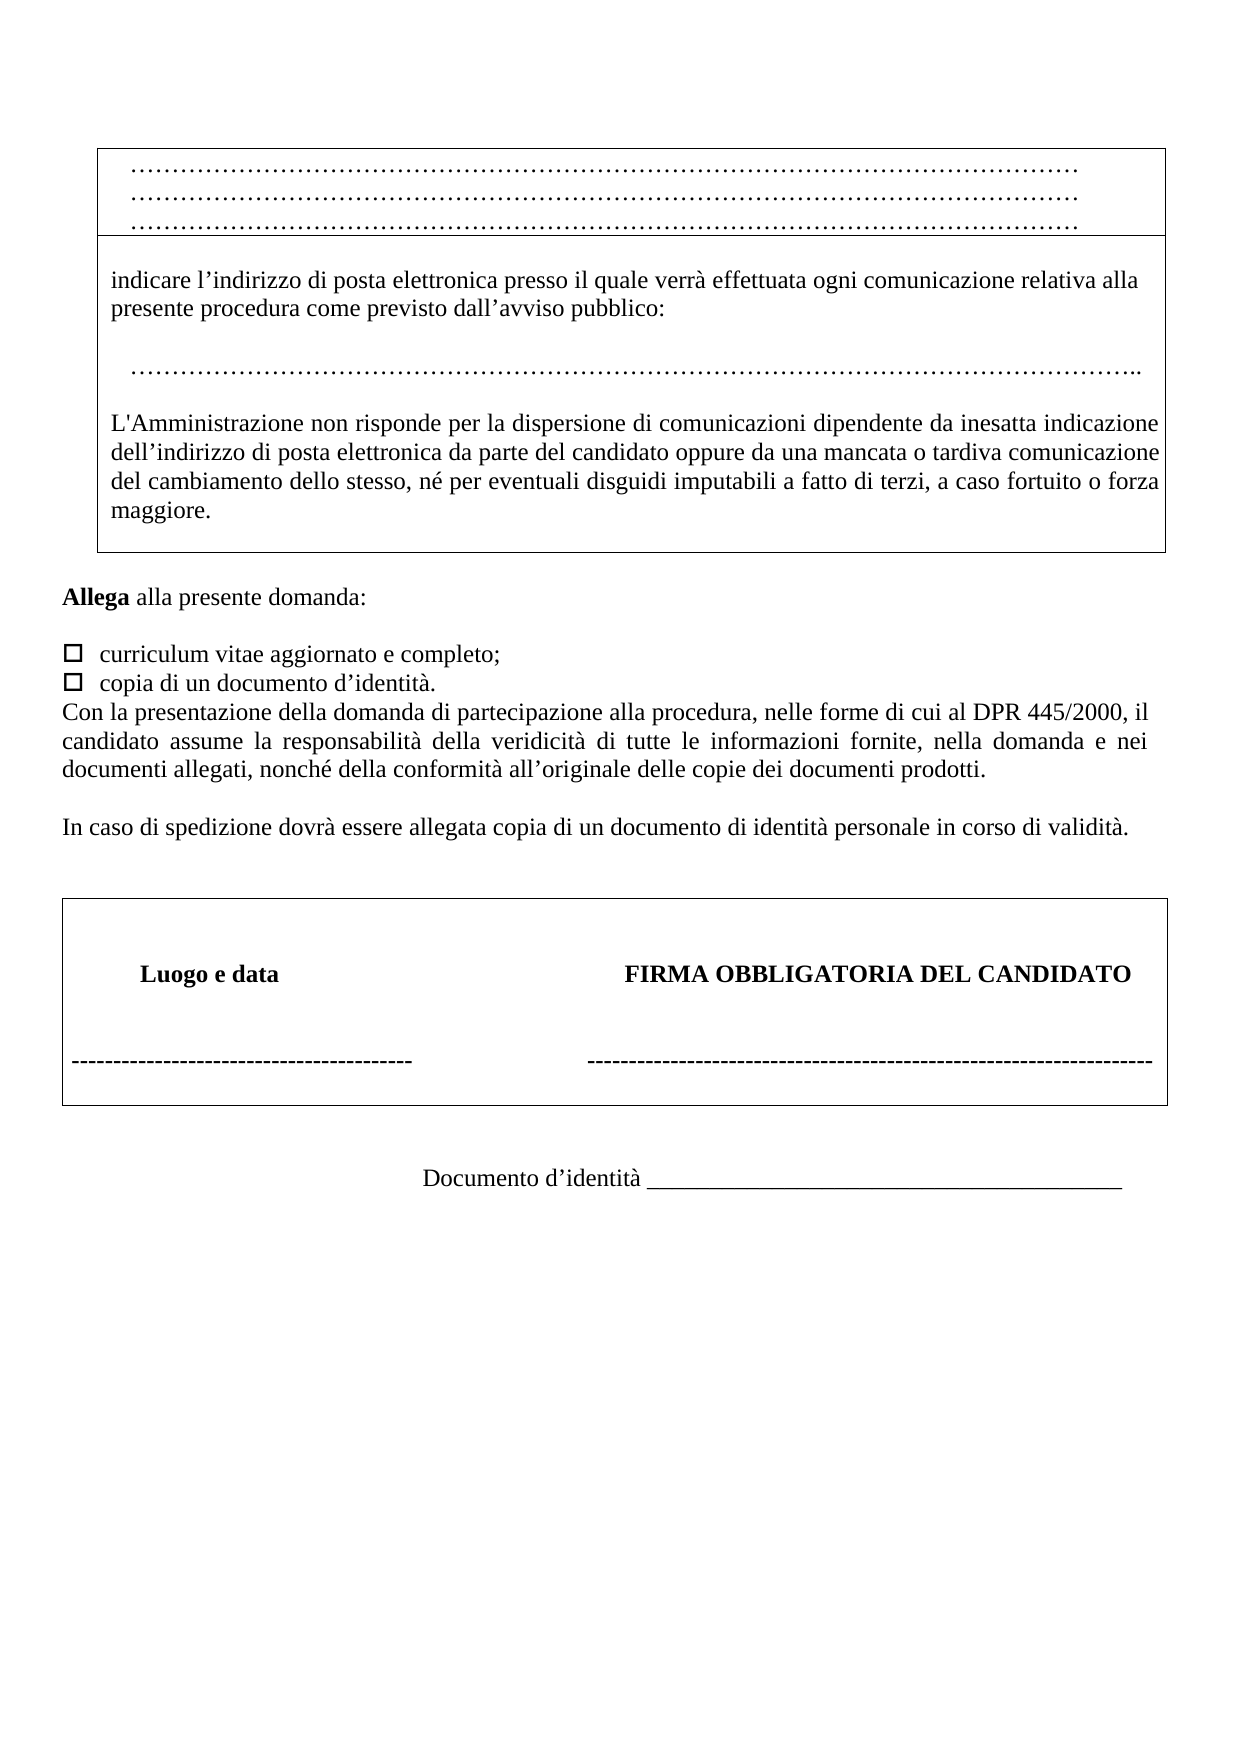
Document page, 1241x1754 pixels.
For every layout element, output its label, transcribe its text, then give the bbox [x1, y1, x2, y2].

list curriculum vitae aggiornato e completo; [118, 639, 1149, 668]
table_cell [73, 148, 97, 235]
text Luogo e data FIRMA OBBLIGATORIA DEL CANDIDATO [63, 956, 1167, 988]
table_cell [73, 235, 97, 552]
list copia di un documento d’identità. [118, 668, 1149, 697]
table_cell …………………………………………………………………………………………………… …………………………………………………………………………………………………… …………………………………………………………………………………………………… [98, 149, 1165, 235]
text ----------------------------------------- -------------------------------------------------------------------- [63, 1042, 1167, 1074]
text Allega alla presente domanda: [62, 582, 1149, 611]
table_cell indicare l’indirizzo di posta elettronica presso il quale verrà effettuata ogni comunicazione relativa alla presente procedura come previsto dall’avviso pubblico: ………………………………………………………………………………………………………….. L'Amministrazione non risponde per la dispersione di comunicazioni dipendente da inesatta indicazione dell’indirizzo di posta elettronica da parte del candidato oppure da una mancata o tardiva comunicazione del cambiamento dello stesso, né per eventuali disguidi imputabili a fatto di terzi, a caso fortuito o forza maggiore. [98, 236, 1165, 552]
text In caso di spedizione dovrà essere allegata copia di un documento di identità personale in corso di validità. [62, 812, 1149, 841]
text Documento d’identità ______________________________________ [118, 1163, 1122, 1192]
text Con la presentazione della domanda di partecipazione alla procedura, nelle forme di cui al DPR 445/2000, il candidato assume la responsabilità della veridicità di tutte le informazioni fornite, nella domanda e nei documenti allegati, nonché della conformità all’originale delle copie dei documenti prodotti. [62, 697, 1149, 783]
